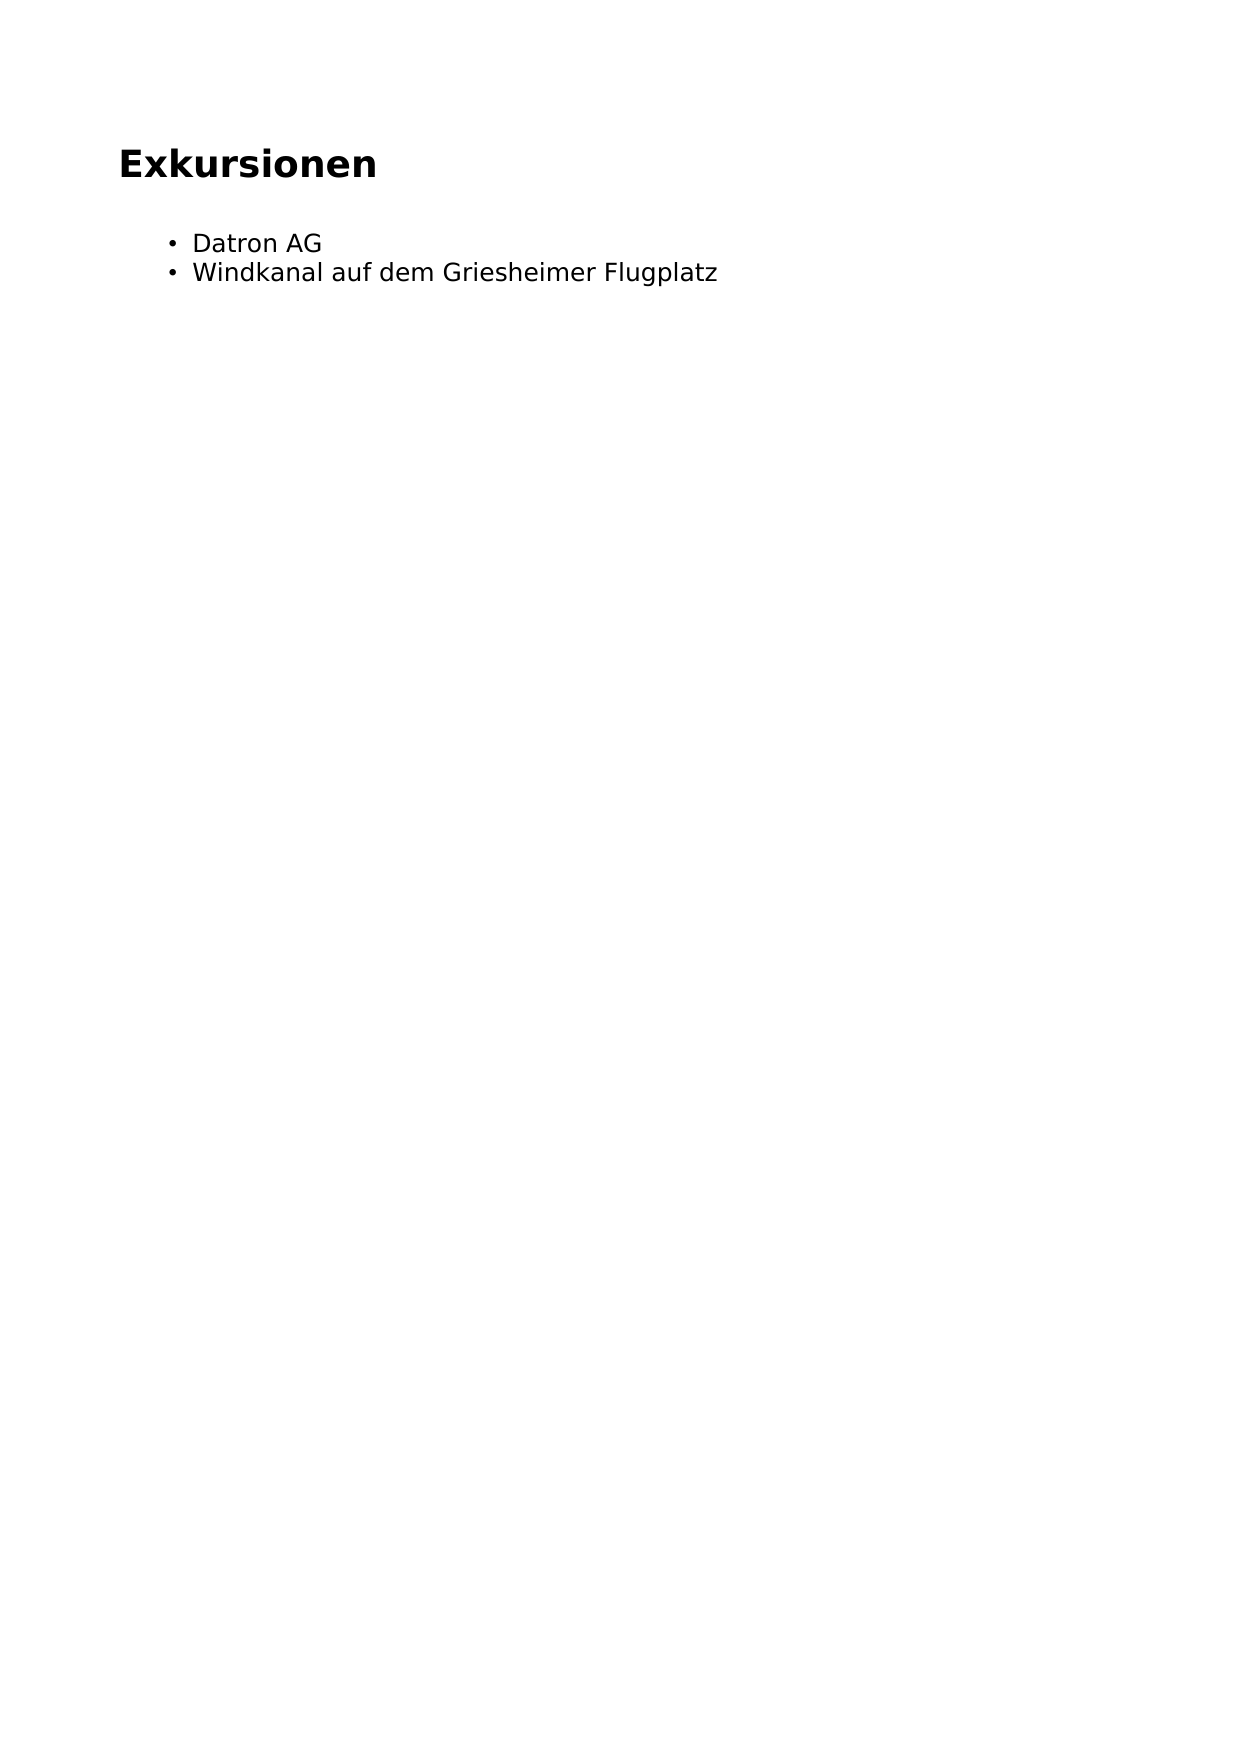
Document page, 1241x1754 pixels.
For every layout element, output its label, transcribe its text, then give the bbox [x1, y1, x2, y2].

list Windkanal auf dem Griesheimer Flugplatz [177, 258, 1122, 287]
subtitle Exkursionen [118, 143, 1122, 187]
list Datron AG [177, 229, 1122, 258]
